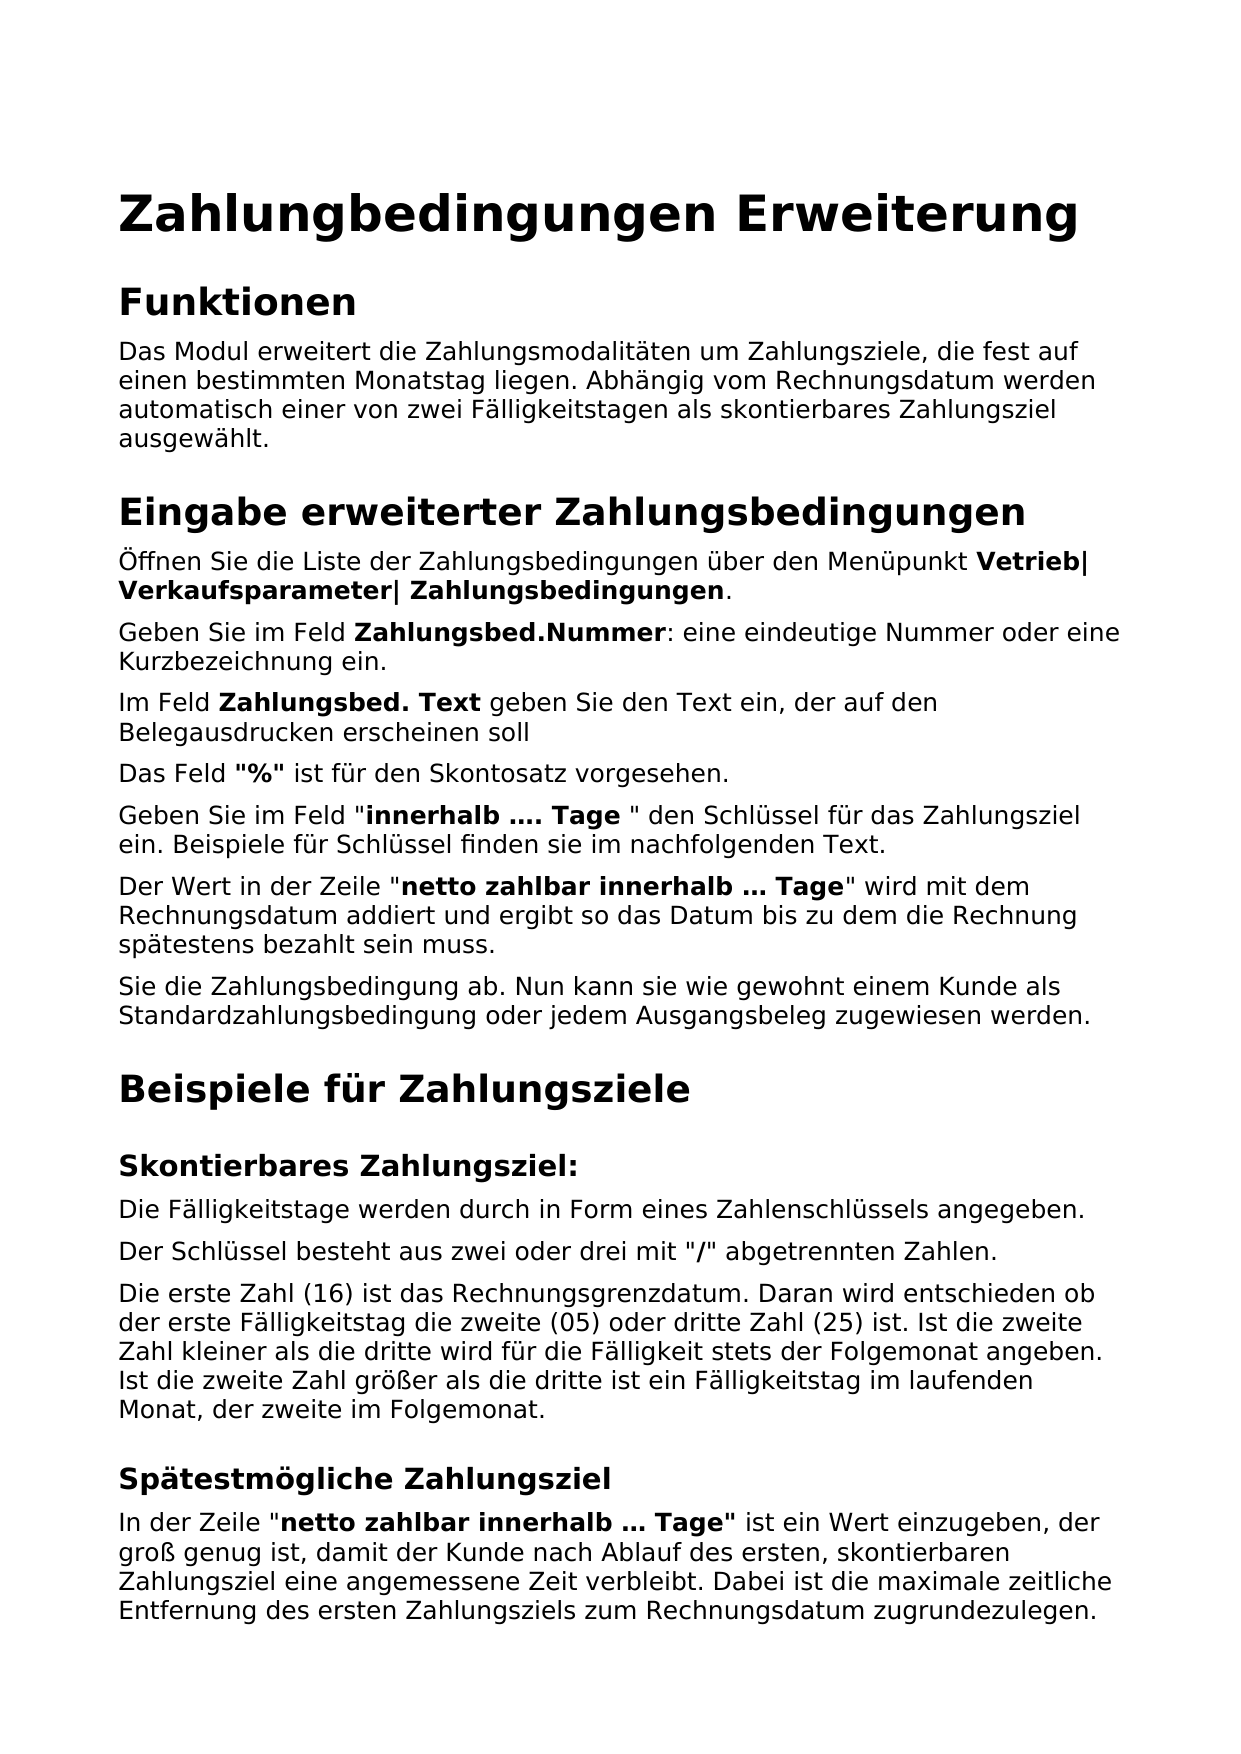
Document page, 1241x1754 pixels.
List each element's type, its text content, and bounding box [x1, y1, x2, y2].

text In der Zeile "netto zahlbar innerhalb … Tage" ist ein Wert einzugeben, der groß genug ist, damit der Kunde nach Ablauf des ersten, skontierbaren Zahlungsziel eine angemessene Zeit verbleibt. Dabei ist die maximale zeitliche Entfernung des ersten Zahlungsziels zum Rechnungsdatum zugrundezulegen. [118, 1508, 1122, 1625]
text Die erste Zahl (16) ist das Rechnungsgrenzdatum. Daran wird entschieden ob der erste Fälligkeitstag die zweite (05) oder dritte Zahl (25) ist. Ist die zweite Zahl kleiner als die dritte wird für die Fälligkeit stets der Folgemonat angeben. Ist die zweite Zahl größer als die dritte ist ein Fälligkeitstag im laufenden Monat, der zweite im Folgemonat. [118, 1279, 1122, 1424]
text Die Fälligkeitstage werden durch in Form eines Zahlenschlüssels angegeben. [118, 1195, 1122, 1224]
subtitle Funktionen [118, 281, 1122, 324]
text Der Wert in der Zeile "netto zahlbar innerhalb … Tage" wird mit dem Rechnungsdatum addiert und ergibt so das Datum bis zu dem die Rechnung spätestens bezahlt sein muss. [118, 872, 1122, 959]
subtitle Spätestmögliche Zahlungsziel [118, 1462, 1122, 1496]
text Das Feld "%" ist für den Skontosatz vorgesehen. [118, 759, 1122, 789]
text Öffnen Sie die Liste der Zahlungsbedingungen über den Menüpunkt Vetrieb| Verkaufsparameter| Zahlungsbedingungen. [118, 547, 1122, 605]
text Der Schlüssel besteht aus zwei oder drei mit "/" abgetrennten Zahlen. [118, 1237, 1122, 1266]
text Geben Sie im Feld "innerhalb …. Tage " den Schlüssel für das Zahlungsziel ein. Beispiele für Schlüssel finden sie im nachfolgenden Text. [118, 801, 1122, 859]
text Das Modul erweitert die Zahlungsmodalitäten um Zahlungsziele, die fest auf einen bestimmten Monatstag liegen. Abhängig vom Rechnungsdatum werden automatisch einer von zwei Fälligkeitstagen als skontierbares Zahlungsziel ausgewählt. [118, 337, 1122, 453]
text Geben Sie im Feld Zahlungsbed.Nummer: eine eindeutige Nummer oder eine Kurzbezeichnung ein. [118, 618, 1122, 676]
text Im Feld Zahlungsbed. Text geben Sie den Text ein, der auf den Belegausdrucken erscheinen soll [118, 689, 1122, 747]
subtitle Beispiele für Zahlungsziele [118, 1068, 1122, 1111]
text ﻿ [118, 118, 1122, 147]
subtitle Eingabe erweiterter Zahlungsbedingungen [118, 491, 1122, 534]
subtitle Zahlungbedingungen Erweiterung [118, 185, 1122, 243]
subtitle Skontierbares Zahlungsziel: [118, 1149, 1122, 1183]
text Sie die Zahlungsbedingung ab. Nun kann sie wie gewohnt einem Kunde als Standardzahlungsbedingung oder jedem Ausgangsbeleg zugewiesen werden. [118, 972, 1122, 1030]
